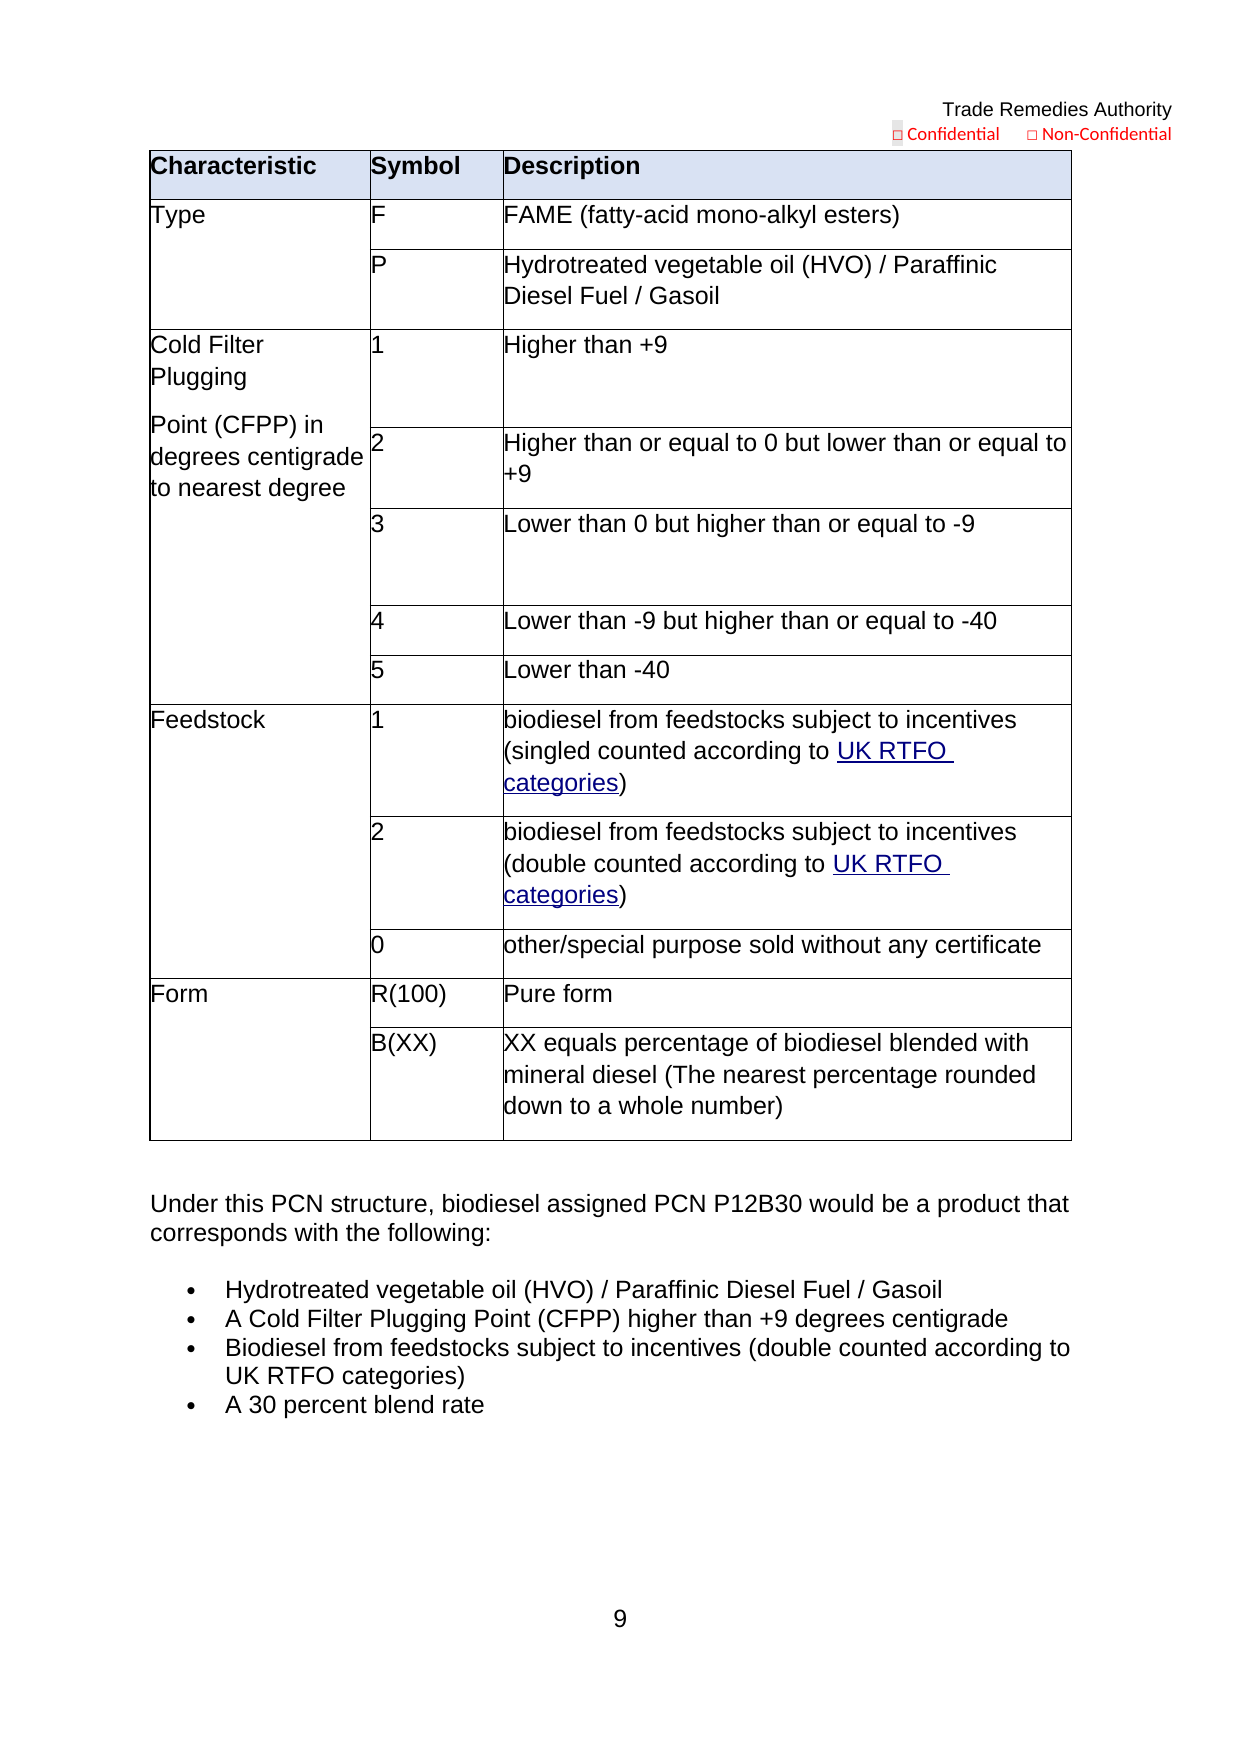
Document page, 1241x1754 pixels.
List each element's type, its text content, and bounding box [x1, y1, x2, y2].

table_cell XX equals percentage of biodiesel blended with mineral diesel (The nearest percentage rounded down to a whole number) [504, 1028, 1071, 1139]
table_cell Higher than or equal to 0 but lower than or equal to +9 [504, 428, 1071, 508]
table_header Characteristic [151, 151, 370, 199]
table_header Description [504, 151, 1071, 199]
table_cell 5 [371, 656, 503, 704]
table_header Symbol [371, 151, 503, 199]
table_cell 2 [371, 817, 503, 928]
table_cell P [371, 250, 503, 329]
table_cell Lower than -9 but higher than or equal to -40 [504, 606, 1071, 654]
list A Cold Filter Plugging Point (CFPP) higher than +9 degrees centigrade [187, 1304, 1090, 1332]
table_cell R(100) [371, 979, 503, 1027]
table_cell Hydrotreated vegetable oil (HVO) / Paraffinic Diesel Fuel / Gasoil [504, 250, 1071, 329]
table_cell FAME (fatty-acid mono-alkyl esters) [504, 200, 1071, 248]
table_cell Higher than +9 [504, 330, 1071, 427]
table_cell Feedstock [151, 705, 370, 978]
table_cell Form [151, 979, 370, 1139]
table_cell 2 [371, 428, 503, 508]
list Hydrotreated vegetable oil (HVO) / Paraffinic Diesel Fuel / Gasoil [187, 1275, 1090, 1304]
table_cell Pure form [504, 979, 1071, 1027]
table_cell Type [151, 200, 370, 329]
list A 30 percent blend rate [187, 1390, 1090, 1419]
text Under this PCN structure, biodiesel assigned PCN P12B30 would be a product that corresponds with the following: [150, 1189, 1090, 1246]
table_cell 0 [371, 930, 503, 978]
table_cell Cold Filter Plugging Point (CFPP) in degrees centigrade to nearest degree [151, 330, 370, 704]
list Biodiesel from feedstocks subject to incentives (double counted according to UK RTFO categories) [187, 1332, 1090, 1390]
table_cell other/special purpose sold without any certificate [504, 930, 1071, 978]
table_cell 3 [371, 509, 503, 605]
table_cell biodiesel from feedstocks subject to incentives (singled counted according to UK RTFO categories) [504, 705, 1071, 816]
table_cell 1 [371, 705, 503, 816]
table_cell 1 [371, 330, 503, 427]
table_cell F [371, 200, 503, 248]
table_cell B(XX) [371, 1028, 503, 1139]
table_cell Lower than 0 but higher than or equal to -9 [504, 509, 1071, 605]
table_cell 4 [371, 606, 503, 654]
table_cell Lower than -40 [504, 656, 1071, 704]
table_cell biodiesel from feedstocks subject to incentives (double counted according to UK RTFO categories) [504, 817, 1071, 928]
